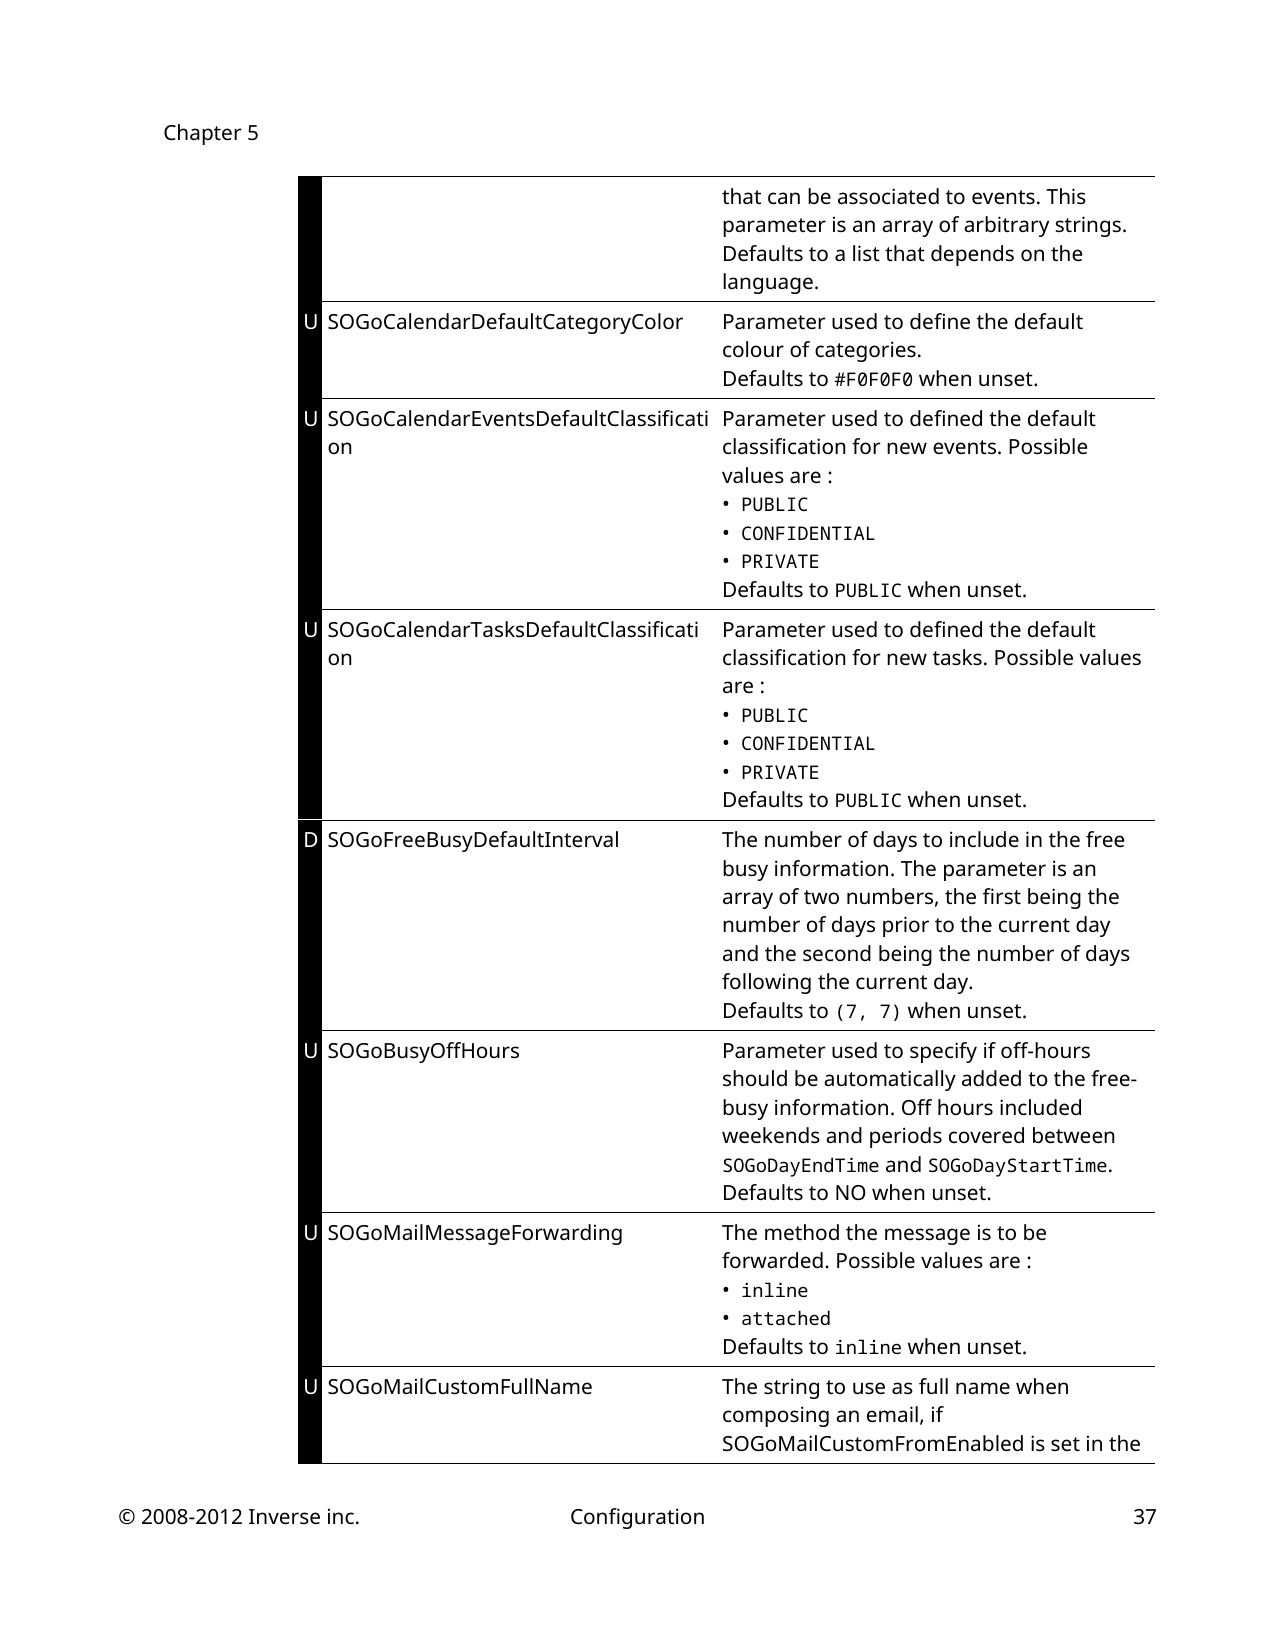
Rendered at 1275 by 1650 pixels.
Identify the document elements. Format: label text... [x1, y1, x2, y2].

table_cell U [298, 1031, 322, 1212]
table_cell SOGoCalendarEventsDefaultClassification [322, 399, 716, 609]
table_cell Parameter used to defined the default classification for new events. Possible values are : • PUBLIC • CONFIDENTIAL • PRIVATE Defaults to PUBLIC when unset. [716, 399, 1155, 609]
table_cell that can be associated to events. This parameter is an array of arbitrary strings. Defaults to a list that depends on the language. [716, 177, 1155, 301]
table_cell Parameter used to specify if off-hours should be automatically added to the free-busy information. Off hours included weekends and periods covered between SOGoDayEndTime and SOGoDayStartTime. Defaults to NO when unset. [716, 1031, 1155, 1212]
table_cell D [298, 821, 322, 1030]
table_cell The string to use as full name when composing an email, if SOGoMailCustomFromEnabled is set in the [716, 1367, 1155, 1463]
table_cell U [298, 1213, 322, 1366]
table_cell Parameter used to define the default colour of categories. Defaults to #F0F0F0 when unset. [716, 302, 1155, 398]
table_cell SOGoCalendarDefaultCategoryColor [322, 302, 716, 398]
table_cell [298, 177, 322, 301]
table_cell U [298, 399, 322, 609]
table_cell SOGoMailCustomFullName [322, 1367, 716, 1463]
table_cell SOGoMailMessageForwarding [322, 1213, 716, 1366]
table_cell U [298, 1367, 322, 1463]
table_cell The method the message is to be forwarded. Possible values are : • inline • attached Defaults to inline when unset. [716, 1213, 1155, 1366]
table_cell SOGoBusyOffHours [322, 1031, 716, 1212]
table_cell [322, 177, 716, 301]
table_cell U [298, 610, 322, 819]
table_cell U [298, 302, 322, 398]
table_cell Parameter used to defined the default classification for new tasks. Possible values are : • PUBLIC • CONFIDENTIAL • PRIVATE Defaults to PUBLIC when unset. [716, 610, 1155, 819]
table_cell SOGoFreeBusyDefaultInterval [322, 821, 716, 1030]
table_cell The number of days to include in the free busy information. The parameter is an array of two numbers, the first being the number of days prior to the current day and the second being the number of days following the current day. Defaults to (7, 7) when unset. [716, 821, 1155, 1030]
table_cell SOGoCalendarTasksDefaultClassification [322, 610, 716, 819]
